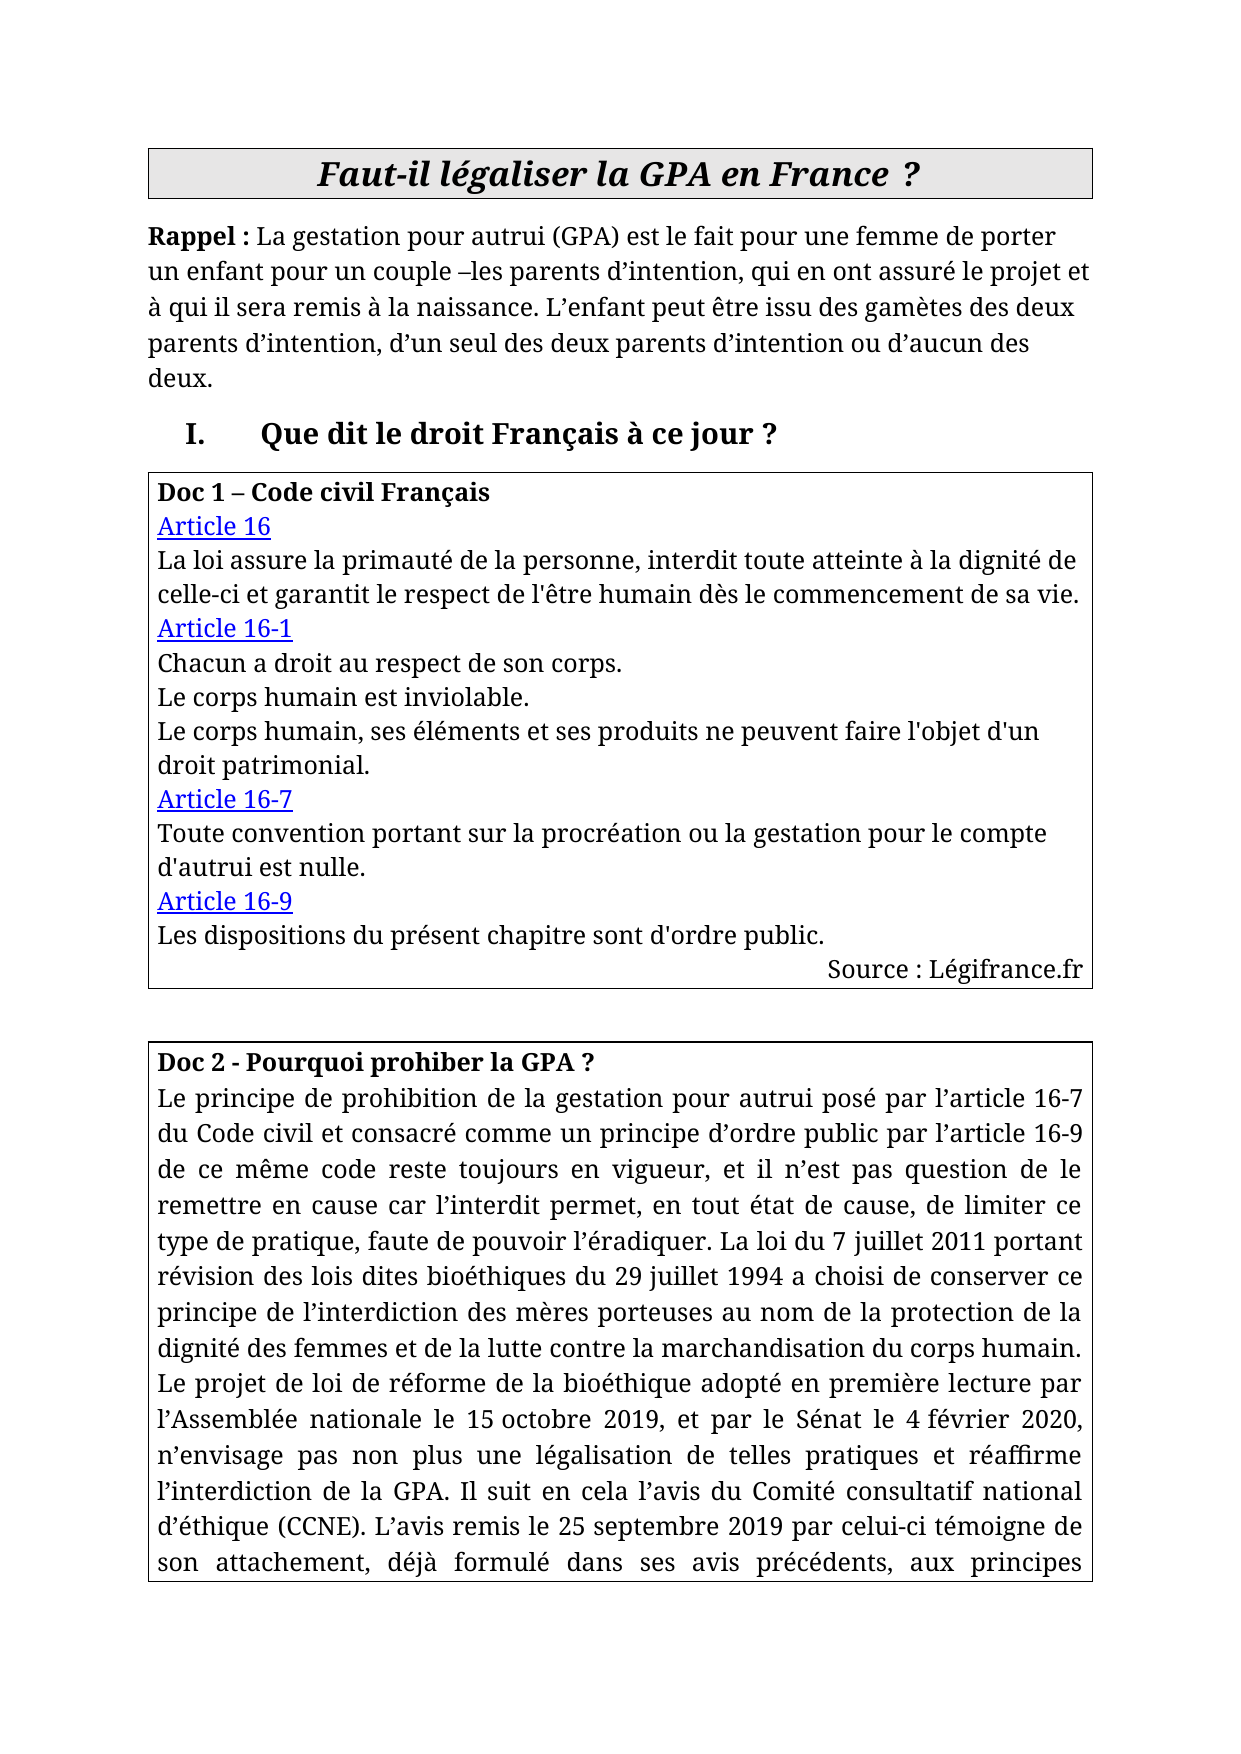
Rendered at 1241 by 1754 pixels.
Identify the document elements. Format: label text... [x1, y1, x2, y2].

text Article 16-7 [149, 778, 1092, 812]
text Toute convention portant sur la procréation ou la gestation pour le compte d'autrui est nulle. [149, 812, 1092, 881]
text Le corps humain est inviolable. [149, 676, 1092, 710]
text Article 16 [149, 506, 1092, 540]
text Article 16-1 [149, 608, 1092, 642]
text Les dispositions du présent chapitre sont d'ordre public. [149, 914, 1092, 949]
text Doc 1 – Code civil Français [149, 473, 1092, 506]
list Que dit le droit Français à ce jour ? [185, 413, 1093, 453]
text Doc 2 - Pourquoi prohiber la GPA ? [149, 1043, 1092, 1077]
text Faut-il légaliser la GPA en France ? [149, 149, 1092, 198]
text Source : Légifrance.fr [149, 949, 1092, 988]
text Chacun a droit au respect de son corps. [149, 642, 1092, 676]
text Rappel : La gestation pour autrui (GPA) est le fait pour une femme de porter un enfant pour un couple –les parents d’intention, qui en ont assuré le projet et à qui il sera remis à la naissance. L’enfant peut être issu des gamètes des deux parents d’intention, d’un seul des deux parents d’intention ou d’aucun des deux. [148, 218, 1093, 395]
text La loi assure la primauté de la personne, interdit toute atteinte à la dignité de celle-ci et garantit le respect de l'être humain dès le commencement de sa vie. [149, 540, 1092, 608]
text Le corps humain, ses éléments et ses produits ne peuvent faire l'objet d'un droit patrimonial. [149, 710, 1092, 778]
text Le principe de prohibition de la gestation pour autrui posé par l’article 16-7 du Code civil et consacré comme un principe d’ordre public par l’article 16-9 de ce même code reste toujours en vigueur, et il n’est pas question de le remettre en cause car l’interdit permet, en tout état de cause, de limiter ce type de pratique, faute de pouvoir l’éradiquer. La loi du 7 juillet 2011 portant révision des lois dites bioéthiques du 29 juillet 1994 a choisi de conserver ce principe de l’interdiction des mères porteuses au nom de la protection de la dignité des femmes et de la lutte contre la marchandisation du corps humain. Le projet de loi de réforme de la bioéthique adopté en première lecture par l’Assemblée nationale le 15 octobre 2019, et par le Sénat le 4 février 2020, n’envisage pas non plus une légalisation de telles pratiques et réaffirme l’interdiction de la GPA. Il suit en cela l’avis du Comité consultatif national d’éthique (CCNE). L’avis remis le 25 septembre 2019 par celui-ci témoigne de son attachement, déjà formulé dans ses avis précédents, aux principes [149, 1077, 1092, 1581]
text Article 16-9 [149, 881, 1092, 914]
